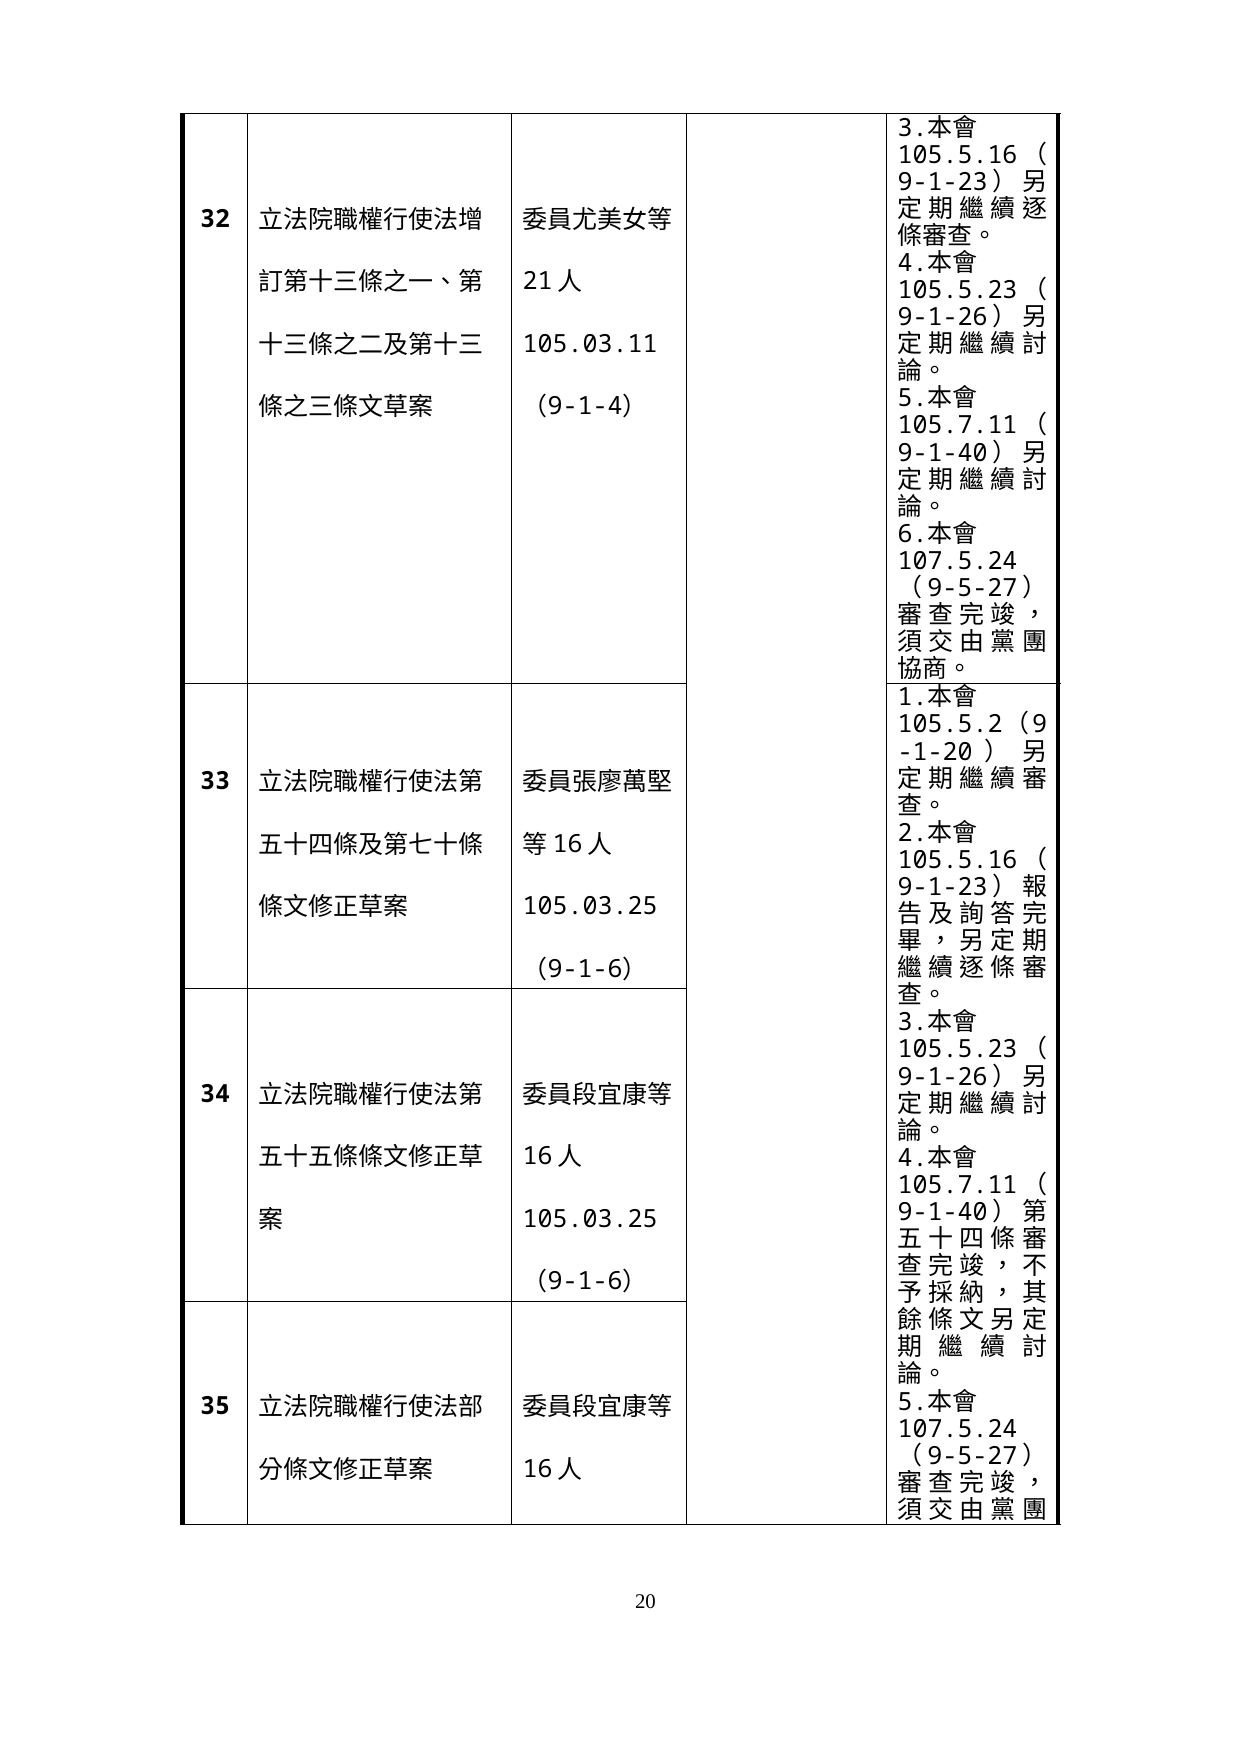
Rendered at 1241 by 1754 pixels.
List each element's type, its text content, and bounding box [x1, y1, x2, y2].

table_cell 立法院職權行使法第五十四條及第七十條條文修正草案 [248, 684, 511, 988]
table_cell 委員尤美女等21人 105.03.11 （9-1-4） [512, 114, 686, 683]
table_cell 立法院職權行使法第五十五條條文修正草案 [248, 989, 511, 1301]
table_cell 委員段宜康等16人 [512, 1302, 686, 1524]
table_cell 立法院職權行使法增訂第十三條之一、第十三條之二及第十三條之三條文草案 [248, 114, 511, 683]
table_cell 34 [185, 989, 247, 1301]
table_cell [687, 114, 886, 1524]
table_cell 32 [185, 114, 247, 683]
table_cell 立法院職權行使法部分條文修正草案 [248, 1302, 511, 1524]
table_cell 35 [185, 1302, 247, 1524]
table_cell 委員張廖萬堅等16人 105.03.25 （9-1-6） [512, 684, 686, 988]
table_cell 33 [185, 684, 247, 988]
table_cell 委員段宜康等16人 105.03.25 （9-1-6） [512, 989, 686, 1301]
table_cell 3.本會 105.5.16（9-1-23）另定期繼續逐條審查。 4.本會 105.5.23（9-1-26）另定期繼續討論。 5.本會 105.7.11（9-1-40）另定期繼續討論。 6.本會 107.5.24 （9-5-27）審查完竣，須交由黨團協商。 [887, 114, 1056, 683]
table_cell 1.本會 105.5.2（9-1-20）另定期繼續審查。 2.本會 105.5.16（9-1-23）報告及詢答完畢，另定期繼續逐條審查。 3.本會 105.5.23（9-1-26）另定期繼續討論。 4.本會 105.7.11（9-1-40）第五十四條審查完竣，不予採納，其餘條文另定期繼續討論。 5.本會 107.5.24 （9-5-27）審查完竣，須交由黨團 [887, 684, 1056, 1524]
